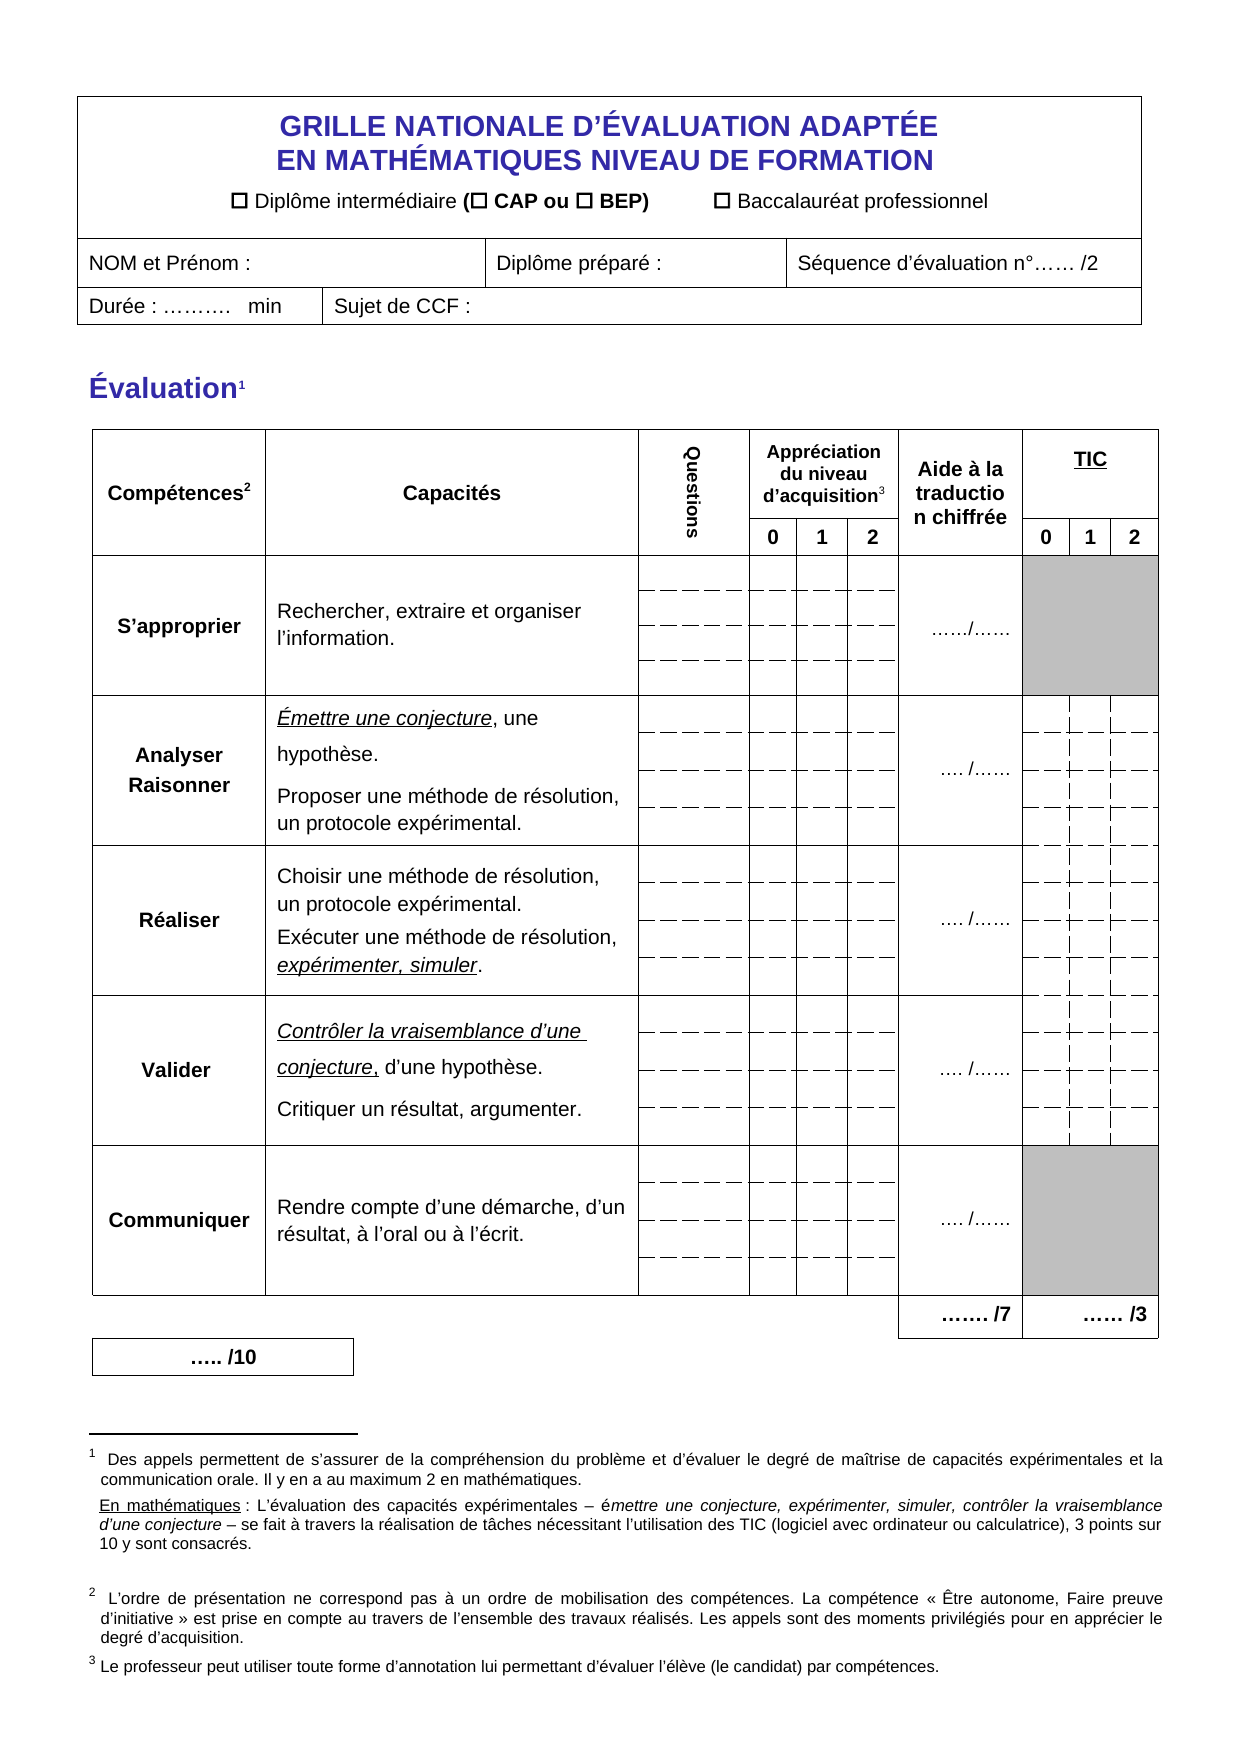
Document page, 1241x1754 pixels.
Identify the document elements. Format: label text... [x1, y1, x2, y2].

table_cell [797, 882, 847, 920]
table_cell 1 [1070, 519, 1110, 555]
table_cell [848, 996, 898, 1032]
table_cell [797, 1107, 847, 1145]
table_cell Analyser Raisonner [93, 696, 265, 845]
table_cell [848, 1107, 898, 1145]
table_cell [639, 1146, 749, 1182]
table_header Capacités [266, 430, 638, 555]
table_cell [750, 556, 796, 590]
table_cell …. /…… [899, 696, 1022, 845]
table_cell [797, 556, 847, 590]
table_cell Choisir une méthode de résolution, un protocole expérimental. Exécuter une méthode de résolution, expérimenter, simuler. [266, 846, 638, 995]
table_cell [750, 957, 796, 995]
table_cell [848, 660, 898, 695]
table_header Questions [639, 430, 749, 555]
table_cell [848, 556, 898, 590]
table_cell ……. /7 [899, 1296, 1022, 1338]
table_cell [1023, 1032, 1069, 1070]
table_cell [797, 1220, 847, 1257]
table_cell [639, 1182, 749, 1220]
table_cell [639, 696, 749, 732]
table_cell [1023, 696, 1069, 732]
table_cell [797, 732, 847, 770]
table_cell Durée : ………. min [78, 288, 322, 324]
table_cell [639, 1257, 749, 1295]
table_cell [797, 846, 847, 882]
table_cell [639, 996, 749, 1032]
table_cell [848, 957, 898, 995]
table_cell 0 [1023, 519, 1069, 555]
table_cell [750, 1032, 796, 1070]
table_cell Communiquer [93, 1146, 265, 1295]
table_cell [1023, 807, 1069, 845]
table_cell [797, 1257, 847, 1295]
table_cell …. /…… [899, 846, 1022, 995]
table_cell [639, 590, 749, 625]
table_cell Réaliser [93, 846, 265, 995]
table_header TIC [1023, 430, 1158, 518]
table_cell [848, 807, 898, 845]
table_cell Rendre compte d’une démarche, d’un résultat, à l’oral ou à l’écrit. [266, 1146, 638, 1295]
table_cell [1111, 845, 1158, 882]
table_cell [848, 920, 898, 957]
table_cell Émettre une conjecture, une hypothèse. Proposer une méthode de résolution, un protocole expérimental. [266, 696, 638, 845]
table_cell NOM et Prénom : [78, 239, 485, 287]
table_cell [750, 770, 796, 807]
table_cell [1023, 732, 1069, 770]
table_cell [1111, 920, 1158, 957]
table_cell [1023, 957, 1069, 995]
table_cell [848, 590, 898, 625]
table_header Aide à la traduction chiffrée [899, 430, 1022, 555]
table_cell [1069, 732, 1111, 770]
table_cell [1023, 845, 1069, 882]
table_cell [639, 732, 749, 770]
table_cell [639, 660, 749, 695]
table_cell [797, 1146, 847, 1182]
table_cell Valider [93, 996, 265, 1145]
table_cell [848, 732, 898, 770]
table_header Appréciation du niveau d’acquisition [750, 430, 898, 518]
table_cell ……/…… [899, 556, 1022, 695]
table_cell ….. /10 [93, 1339, 353, 1375]
table_cell [750, 590, 796, 625]
table_cell [750, 846, 796, 882]
table_cell [848, 696, 898, 732]
table_cell …… /3 [1023, 1296, 1158, 1338]
table_cell [797, 770, 847, 807]
table_cell [1023, 995, 1069, 1032]
table_cell Sujet de CCF : [323, 288, 1141, 324]
table_cell [639, 1070, 749, 1107]
table_cell [1111, 732, 1158, 770]
table_cell [1023, 882, 1069, 920]
table_cell [1069, 995, 1111, 1032]
table_cell [639, 1107, 749, 1145]
table_cell 0 [750, 519, 796, 555]
table_cell [1069, 882, 1111, 920]
table_cell [750, 732, 796, 770]
table_cell [750, 882, 796, 920]
table_cell [639, 1220, 749, 1257]
table_cell [1069, 696, 1111, 732]
table_cell [750, 920, 796, 957]
table_cell [639, 807, 749, 845]
table_cell Diplôme préparé : [486, 239, 786, 287]
table_cell [1111, 770, 1158, 807]
table_cell [797, 957, 847, 995]
table_cell [1111, 995, 1158, 1032]
table_cell [1111, 882, 1158, 920]
table_cell [797, 1032, 847, 1070]
table_cell [354, 1338, 1158, 1375]
table_cell [848, 1032, 898, 1070]
table_cell [92, 1296, 898, 1338]
table_cell [1023, 556, 1158, 695]
table_cell [1111, 1070, 1158, 1107]
table_cell [1069, 845, 1111, 882]
table_cell [1111, 807, 1158, 845]
table_cell [848, 882, 898, 920]
text Des appels permettent de s’assurer de la compréhension du problème et d’évaluer le degré de maîtrise de capacités expérimentales et la communication orale. Il y en a au maximum 2 en mathématiques. [89, 1446, 1163, 1489]
table_cell [848, 1070, 898, 1107]
table_cell [1069, 957, 1111, 995]
table_cell [797, 1182, 847, 1220]
table_cell [639, 1032, 749, 1070]
table_cell [797, 696, 847, 732]
table_cell .… /…… [899, 996, 1022, 1145]
table_cell [797, 920, 847, 957]
table_cell [1069, 1107, 1111, 1145]
table_cell [1111, 696, 1158, 732]
table_cell [1069, 920, 1111, 957]
table_cell [848, 625, 898, 660]
table_cell [1023, 1070, 1069, 1107]
table_cell S’approprier [93, 556, 265, 695]
table_cell [639, 625, 749, 660]
table_cell [750, 696, 796, 732]
table_cell [848, 1146, 898, 1182]
table_cell [1111, 1107, 1158, 1145]
table_header Compétences [93, 430, 265, 555]
table_cell Rechercher, extraire et organiser l’information. [266, 556, 638, 695]
table_cell [797, 807, 847, 845]
table_cell [639, 770, 749, 807]
table_cell 2 [1111, 519, 1158, 555]
table_cell Contrôler la vraisemblance d’une conjecture, d’une hypothèse. Critiquer un résultat, argumenter. [266, 996, 638, 1145]
table_cell [797, 996, 847, 1032]
table_cell …. /…… [899, 1146, 1022, 1295]
table_cell [750, 1146, 796, 1182]
table_header GRILLE NATIONALE D’ÉVALUATION ADAPTÉE EN MATHÉMATIQUES NIVEAU DE FORMATION  Diplôme intermédiaire ( CAP ou  BEP)  Baccalauréat professionnel [78, 97, 1141, 238]
table_cell [1069, 807, 1111, 845]
table_cell [1111, 1032, 1158, 1070]
table_cell [750, 1257, 796, 1295]
table_cell Séquence d’évaluation n°…… /2 [787, 239, 1141, 287]
table_cell [750, 625, 796, 660]
table_cell [1111, 957, 1158, 995]
table_cell [848, 1257, 898, 1295]
table_cell [750, 1107, 796, 1145]
table_cell [1069, 1032, 1111, 1070]
table_cell [639, 846, 749, 882]
table_cell [848, 846, 898, 882]
table_cell [639, 957, 749, 995]
table_cell [750, 1182, 796, 1220]
table_cell [750, 660, 796, 695]
table_cell [797, 1070, 847, 1107]
table_cell [750, 1220, 796, 1257]
text En mathématiques : L’évaluation des capacités expérimentales – émettre une conjecture, expérimenter, simuler, contrôler la vraisemblance d’une conjecture – se fait à travers la réalisation de tâches nécessitant l’utilisation des TIC (logiciel avec ordinateur ou calculatrice), 3 points sur 10 y sont consacrés. [89, 1496, 1163, 1553]
table_cell [750, 996, 796, 1032]
table_cell [1023, 1107, 1069, 1145]
table_cell [750, 807, 796, 845]
table_cell [1069, 770, 1111, 807]
table_cell [797, 625, 847, 660]
table_cell [797, 660, 847, 695]
table_cell [848, 770, 898, 807]
table_cell 1 [797, 519, 847, 555]
table_cell [750, 1070, 796, 1107]
table_cell [1023, 770, 1069, 807]
table_cell [848, 1182, 898, 1220]
table_cell [639, 882, 749, 920]
table_cell [1069, 1070, 1111, 1107]
table_cell [1023, 920, 1069, 957]
table_cell [797, 590, 847, 625]
table_cell [639, 920, 749, 957]
subtitle Évaluation [89, 371, 1163, 404]
table_cell [1023, 1146, 1158, 1295]
table_cell [639, 556, 749, 590]
table_cell 2 [848, 519, 898, 555]
table_cell [848, 1220, 898, 1257]
